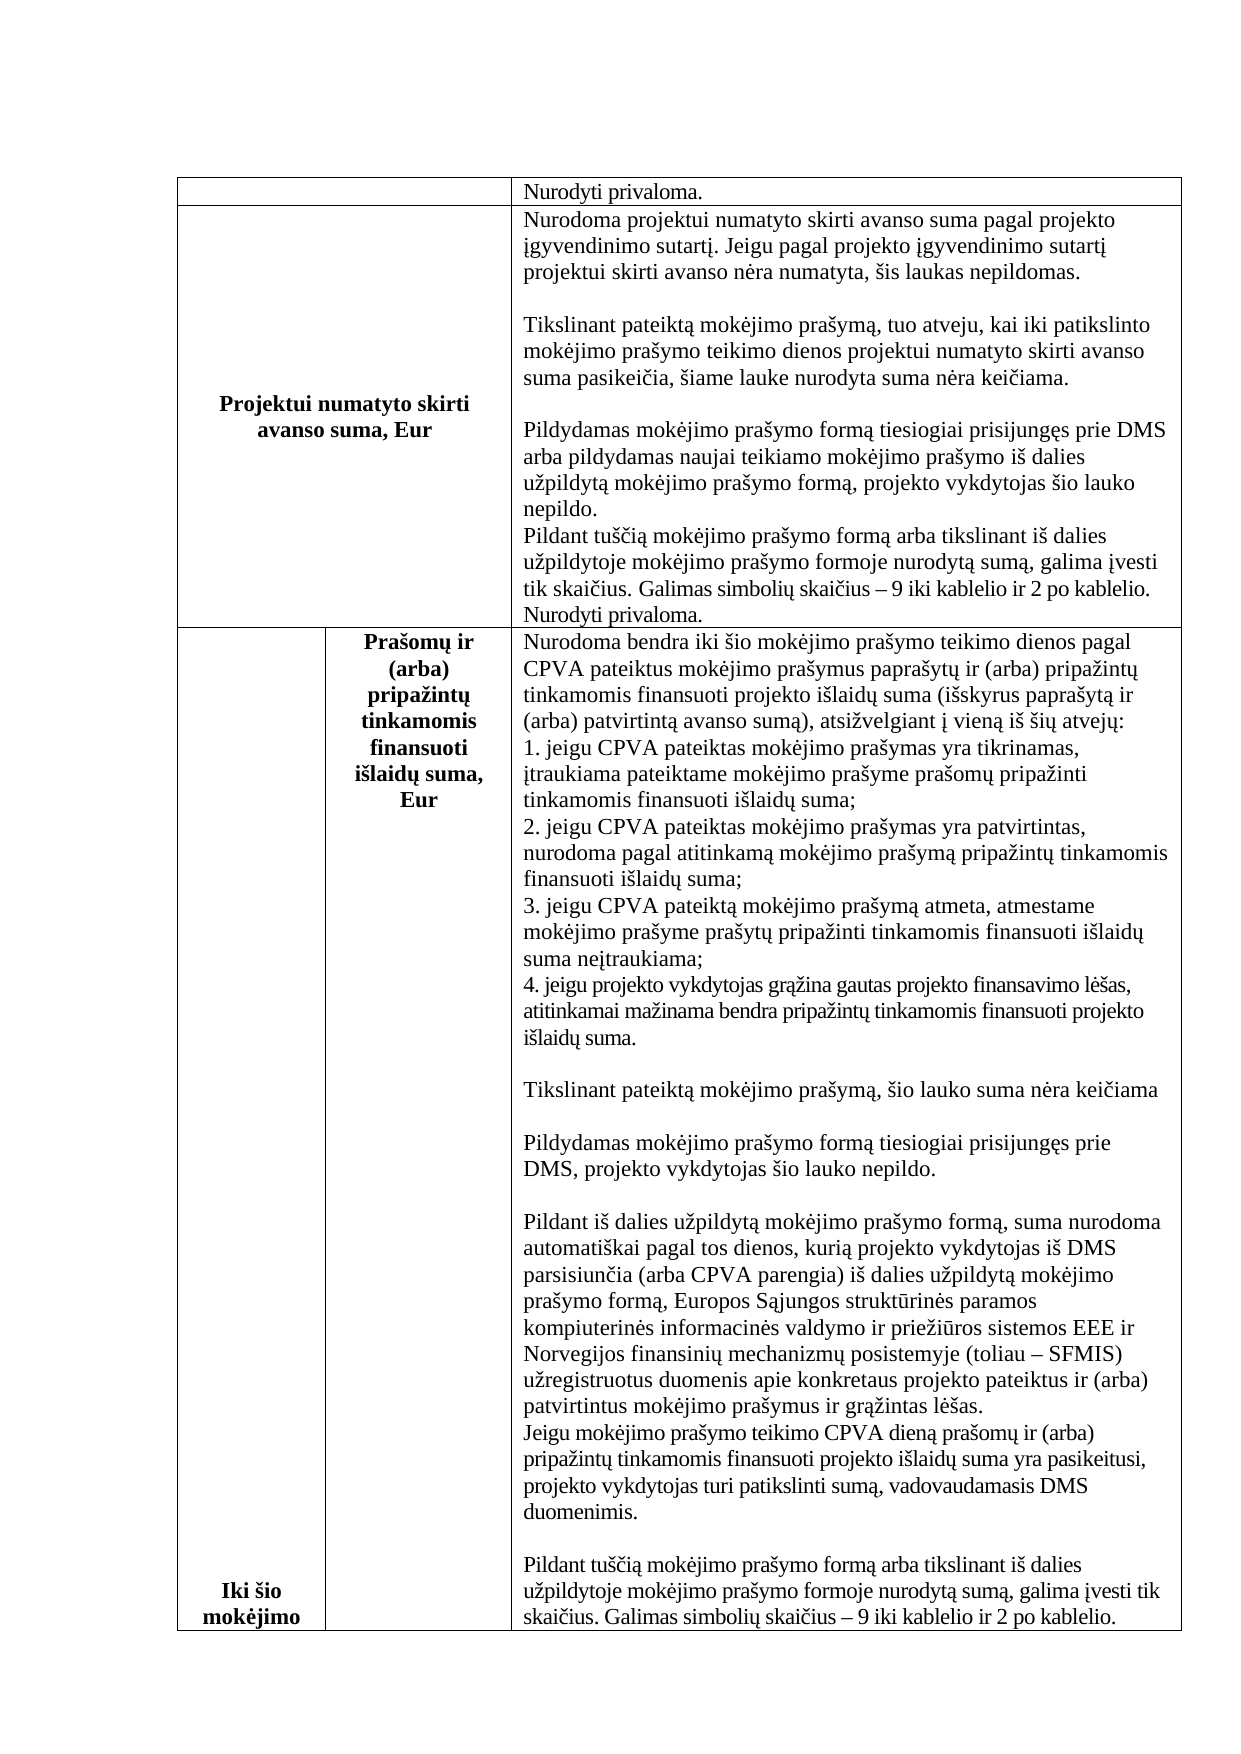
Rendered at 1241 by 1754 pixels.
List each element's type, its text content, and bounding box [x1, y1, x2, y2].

table_cell Nurodoma bendra iki šio mokėjimo prašymo teikimo dienos pagal CPVA pateiktus mokėjimo prašymus paprašytų ir (arba) pripažintų tinkamomis finansuoti projekto išlaidų suma (išskyrus paprašytą ir (arba) patvirtintą avanso sumą), atsižvelgiant į vieną iš šių atvejų: 1. jeigu CPVA pateiktas mokėjimo prašymas yra tikrinamas, įtraukiama pateiktame mokėjimo prašyme prašomų pripažinti tinkamomis finansuoti išlaidų suma; 2. jeigu CPVA pateiktas mokėjimo prašymas yra patvirtintas, nurodoma pagal atitinkamą mokėjimo prašymą pripažintų tinkamomis finansuoti išlaidų suma; 3. jeigu CPVA pateiktą mokėjimo prašymą atmeta, atmestame mokėjimo prašyme prašytų pripažinti tinkamomis finansuoti išlaidų suma neįtraukiama; 4. jeigu projekto vykdytojas grąžina gautas projekto finansavimo lėšas, atitinkamai mažinama bendra pripažintų tinkamomis finansuoti projekto išlaidų suma. Tikslinant pateiktą mokėjimo prašymą, šio lauko suma nėra keičiama Pildydamas mokėjimo prašymo formą tiesiogiai prisijungęs prie DMS, projekto vykdytojas šio lauko nepildo. Pildant iš dalies užpildytą mokėjimo prašymo formą, suma nurodoma automatiškai pagal tos dienos, kurią projekto vykdytojas iš DMS parsisiunčia (arba CPVA parengia) iš dalies užpildytą mokėjimo prašymo formą, Europos Sąjungos struktūrinės paramos kompiuterinės informacinės valdymo ir priežiūros sistemos EEE ir Norvegijos finansinių mechanizmų posistemyje (toliau – SFMIS) užregistruotus duomenis apie konkretaus projekto pateiktus ir (arba) patvirtintus mokėjimo prašymus ir grąžintas lėšas. Jeigu mokėjimo prašymo teikimo CPVA dieną prašomų ir (arba) pripažintų tinkamomis finansuoti projekto išlaidų suma yra pasikeitusi, projekto vykdytojas turi patikslinti sumą, vadovaudamasis DMS duomenimis. Pildant tuščią mokėjimo prašymo formą arba tikslinant iš dalies užpildytoje mokėjimo prašymo formoje nurodytą sumą, galima įvesti tik skaičius. Galimas simbolių skaičius – 9 iki kablelio ir 2 po kablelio. [512, 628, 1181, 1630]
table_cell Nurodoma projektui numatyto skirti avanso suma pagal projekto įgyvendinimo sutartį. Jeigu pagal projekto įgyvendinimo sutartį projektui skirti avanso nėra numatyta, šis laukas nepildomas. Tikslinant pateiktą mokėjimo prašymą, tuo atveju, kai iki patikslinto mokėjimo prašymo teikimo dienos projektui numatyto skirti avanso suma pasikeičia, šiame lauke nurodyta suma nėra keičiama. Pildydamas mokėjimo prašymo formą tiesiogiai prisijungęs prie DMS arba pildydamas naujai teikiamo mokėjimo prašymo iš dalies užpildytą mokėjimo prašymo formą, projekto vykdytojas šio lauko nepildo. Pildant tuščią mokėjimo prašymo formą arba tikslinant iš dalies užpildytoje mokėjimo prašymo formoje nurodytą sumą, galima įvesti tik skaičius. Galimas simbolių skaičius – 9 iki kablelio ir 2 po kablelio. Nurodyti privaloma. [512, 206, 1181, 627]
table_cell [178, 178, 511, 204]
table_cell Projektui numatyto skirti avanso suma, Eur [178, 206, 511, 627]
table_cell Nurodyti privaloma. [512, 178, 1181, 204]
table_cell Iki šio mokėjimo [178, 628, 325, 1630]
table_cell Prašomų ir (arba) pripažintų tinkamomis finansuoti išlaidų suma, Eur [326, 628, 511, 1630]
